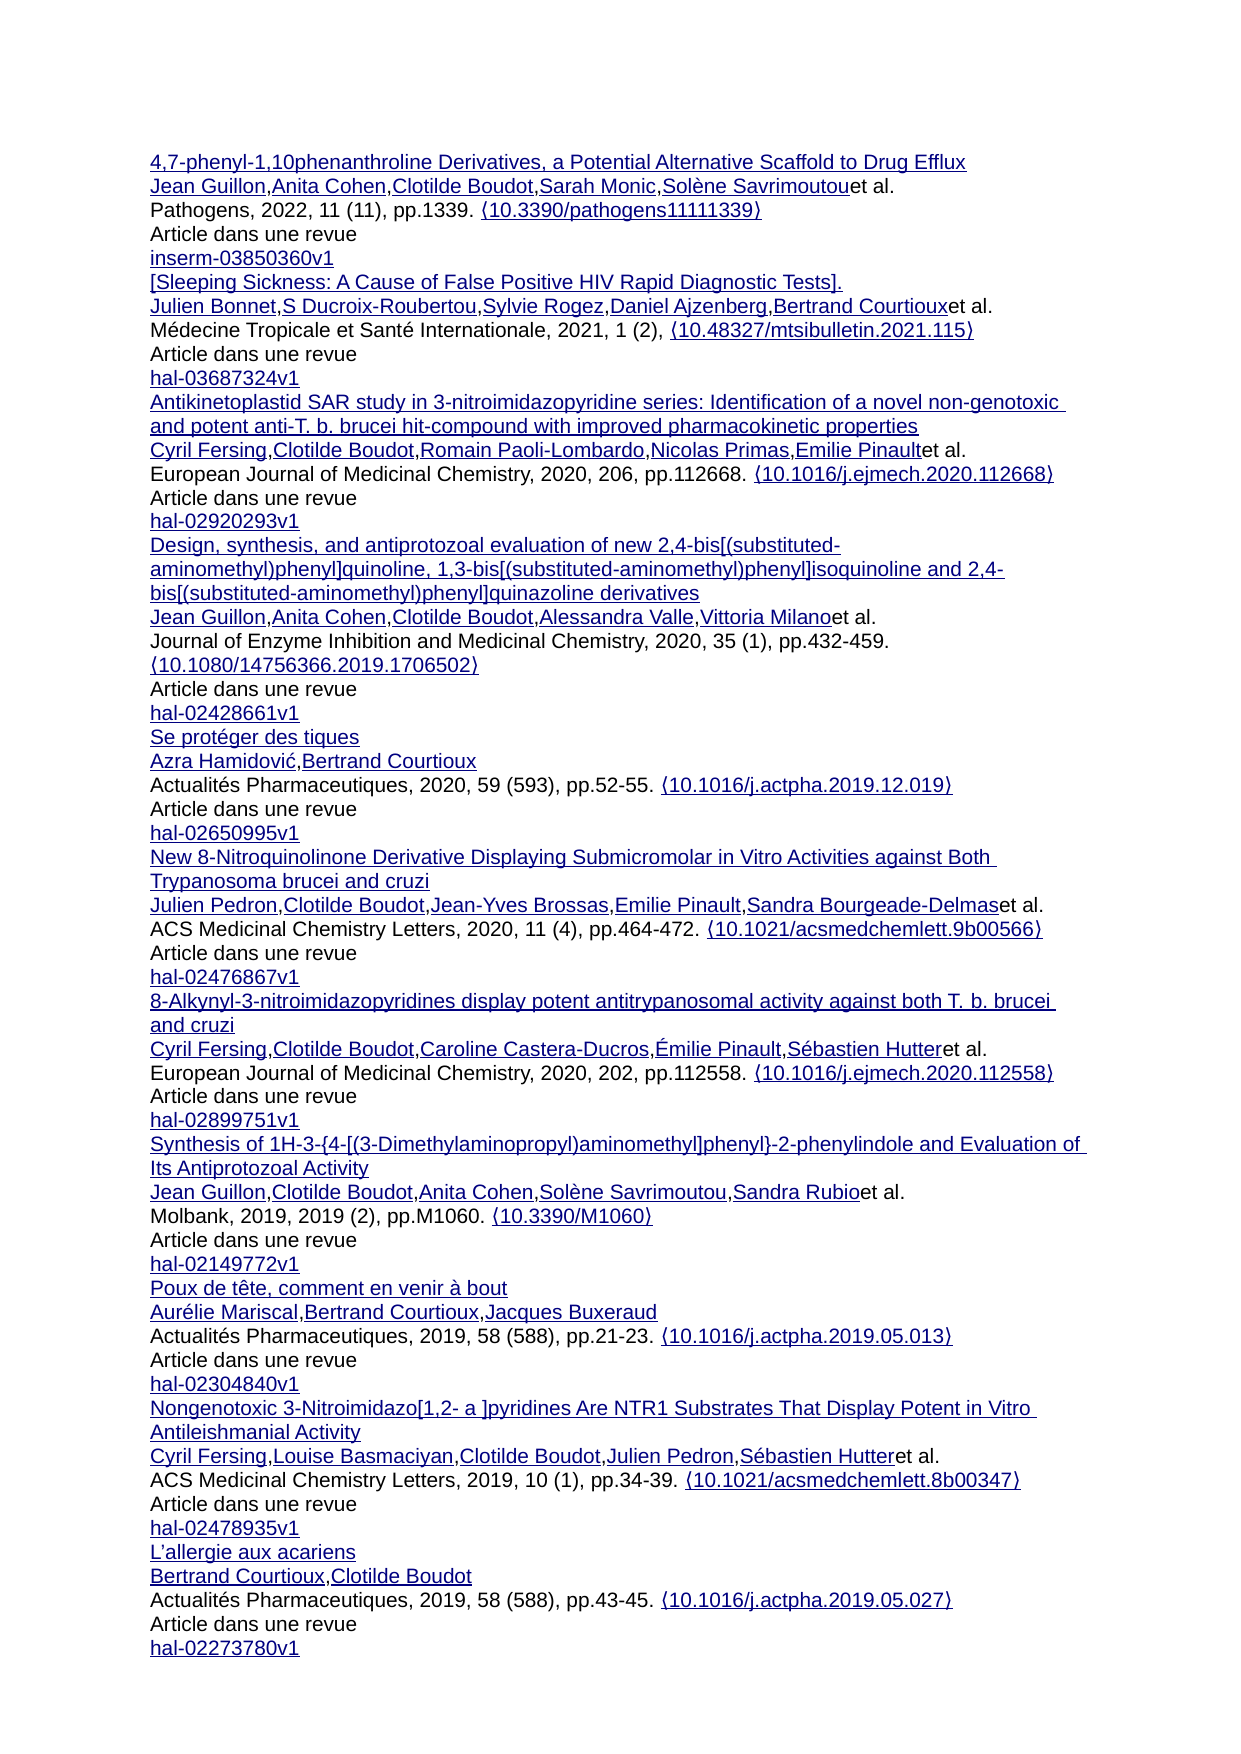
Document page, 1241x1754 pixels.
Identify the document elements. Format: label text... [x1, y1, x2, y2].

table_cell Antikinetoplastid SAR study in 3-nitroimidazopyridine series: Identification of a novel non-genotoxic and potent anti-T. b. brucei hit-compound with improved pharmacokinetic properties Cyril Fersing,Clotilde Boudot,Romain Paoli-Lombardo,Nicolas Primas,Emilie Pinaultet al. European Journal of Medicinal Chemistry, 2020, 206, pp.112668. ⟨10.1016/j.ejmech.2020.112668⟩ Article dans une revue hal-02920293v1 [150, 390, 1090, 533]
table_cell Design, synthesis, and antiprotozoal evaluation of new 2,4-bis[(substituted-aminomethyl)phenyl]quinoline, 1,3-bis[(substituted-aminomethyl)phenyl]isoquinoline and 2,4-bis[(substituted-aminomethyl)phenyl]quinazoline derivatives Jean Guillon,Anita Cohen,Clotilde Boudot,Alessandra Valle,Vittoria Milanoet al. Journal of Enzyme Inhibition and Medicinal Chemistry, 2020, 35 (1), pp.432-459. ⟨10.1080/14756366.2019.1706502⟩ Article dans une revue hal-02428661v1 [150, 533, 1090, 725]
table_cell Se protéger des tiques Azra Hamidović,Bertrand Courtioux Actualités Pharmaceutiques, 2020, 59 (593), pp.52-55. ⟨10.1016/j.actpha.2019.12.019⟩ Article dans une revue hal-02650995v1 [150, 725, 1090, 845]
table_cell L’allergie aux acariens Bertrand Courtioux,Clotilde Boudot Actualités Pharmaceutiques, 2019, 58 (588), pp.43-45. ⟨10.1016/j.actpha.2019.05.027⟩ Article dans une revue hal-02273780v1 [150, 1540, 1090, 1659]
table_cell Synthesis of 1H-3-{4-[(3-Dimethylaminopropyl)aminomethyl]phenyl}-2-phenylindole and Evaluation of Its Antiprotozoal Activity Jean Guillon,Clotilde Boudot,Anita Cohen,Solène Savrimoutou,Sandra Rubioet al. Molbank, 2019, 2019 (2), pp.M1060. ⟨10.3390/M1060⟩ Article dans une revue hal-02149772v1 [150, 1132, 1090, 1276]
table_cell New 8-Nitroquinolinone Derivative Displaying Submicromolar in Vitro Activities against Both Trypanosoma brucei and cruzi Julien Pedron,Clotilde Boudot,Jean-Yves Brossas,Emilie Pinault,Sandra Bourgeade-Delmaset al. ACS Medicinal Chemistry Letters, 2020, 11 (4), pp.464-472. ⟨10.1021/acsmedchemlett.9b00566⟩ Article dans une revue hal-02476867v1 [150, 845, 1090, 988]
table_cell [Sleeping Sickness: A Cause of False Positive HIV Rapid Diagnostic Tests]. Julien Bonnet,S Ducroix-Roubertou,Sylvie Rogez,Daniel Ajzenberg,Bertrand Courtiouxet al. Médecine Tropicale et Santé Internationale, 2021, 1 (2), ⟨10.48327/mtsibulletin.2021.115⟩ Article dans une revue hal-03687324v1 [150, 270, 1090, 389]
table_cell 4,7-phenyl-1,10phenanthroline Derivatives, a Potential Alternative Scaffold to Drug Efflux Jean Guillon,Anita Cohen,Clotilde Boudot,Sarah Monic,Solène Savrimoutouet al. Pathogens, 2022, 11 (11), pp.1339. ⟨10.3390/pathogens11111339⟩ Article dans une revue inserm-03850360v1 [150, 150, 1090, 270]
table_cell 8-Alkynyl-3-nitroimidazopyridines display potent antitrypanosomal activity against both T. b. brucei and cruzi Cyril Fersing,Clotilde Boudot,Caroline Castera-Ducros,Émilie Pinault,Sébastien Hutteret al. European Journal of Medicinal Chemistry, 2020, 202, pp.112558. ⟨10.1016/j.ejmech.2020.112558⟩ Article dans une revue hal-02899751v1 [150, 989, 1090, 1132]
table_cell Nongenotoxic 3-Nitroimidazo[1,2- a ]pyridines Are NTR1 Substrates That Display Potent in Vitro Antileishmanial Activity Cyril Fersing,Louise Basmaciyan,Clotilde Boudot,Julien Pedron,Sébastien Hutteret al. ACS Medicinal Chemistry Letters, 2019, 10 (1), pp.34-39. ⟨10.1021/acsmedchemlett.8b00347⟩ Article dans une revue hal-02478935v1 [150, 1396, 1090, 1539]
table_cell Poux de tête, comment en venir à bout Aurélie Mariscal,Bertrand Courtioux,Jacques Buxeraud Actualités Pharmaceutiques, 2019, 58 (588), pp.21-23. ⟨10.1016/j.actpha.2019.05.013⟩ Article dans une revue hal-02304840v1 [150, 1276, 1090, 1396]
